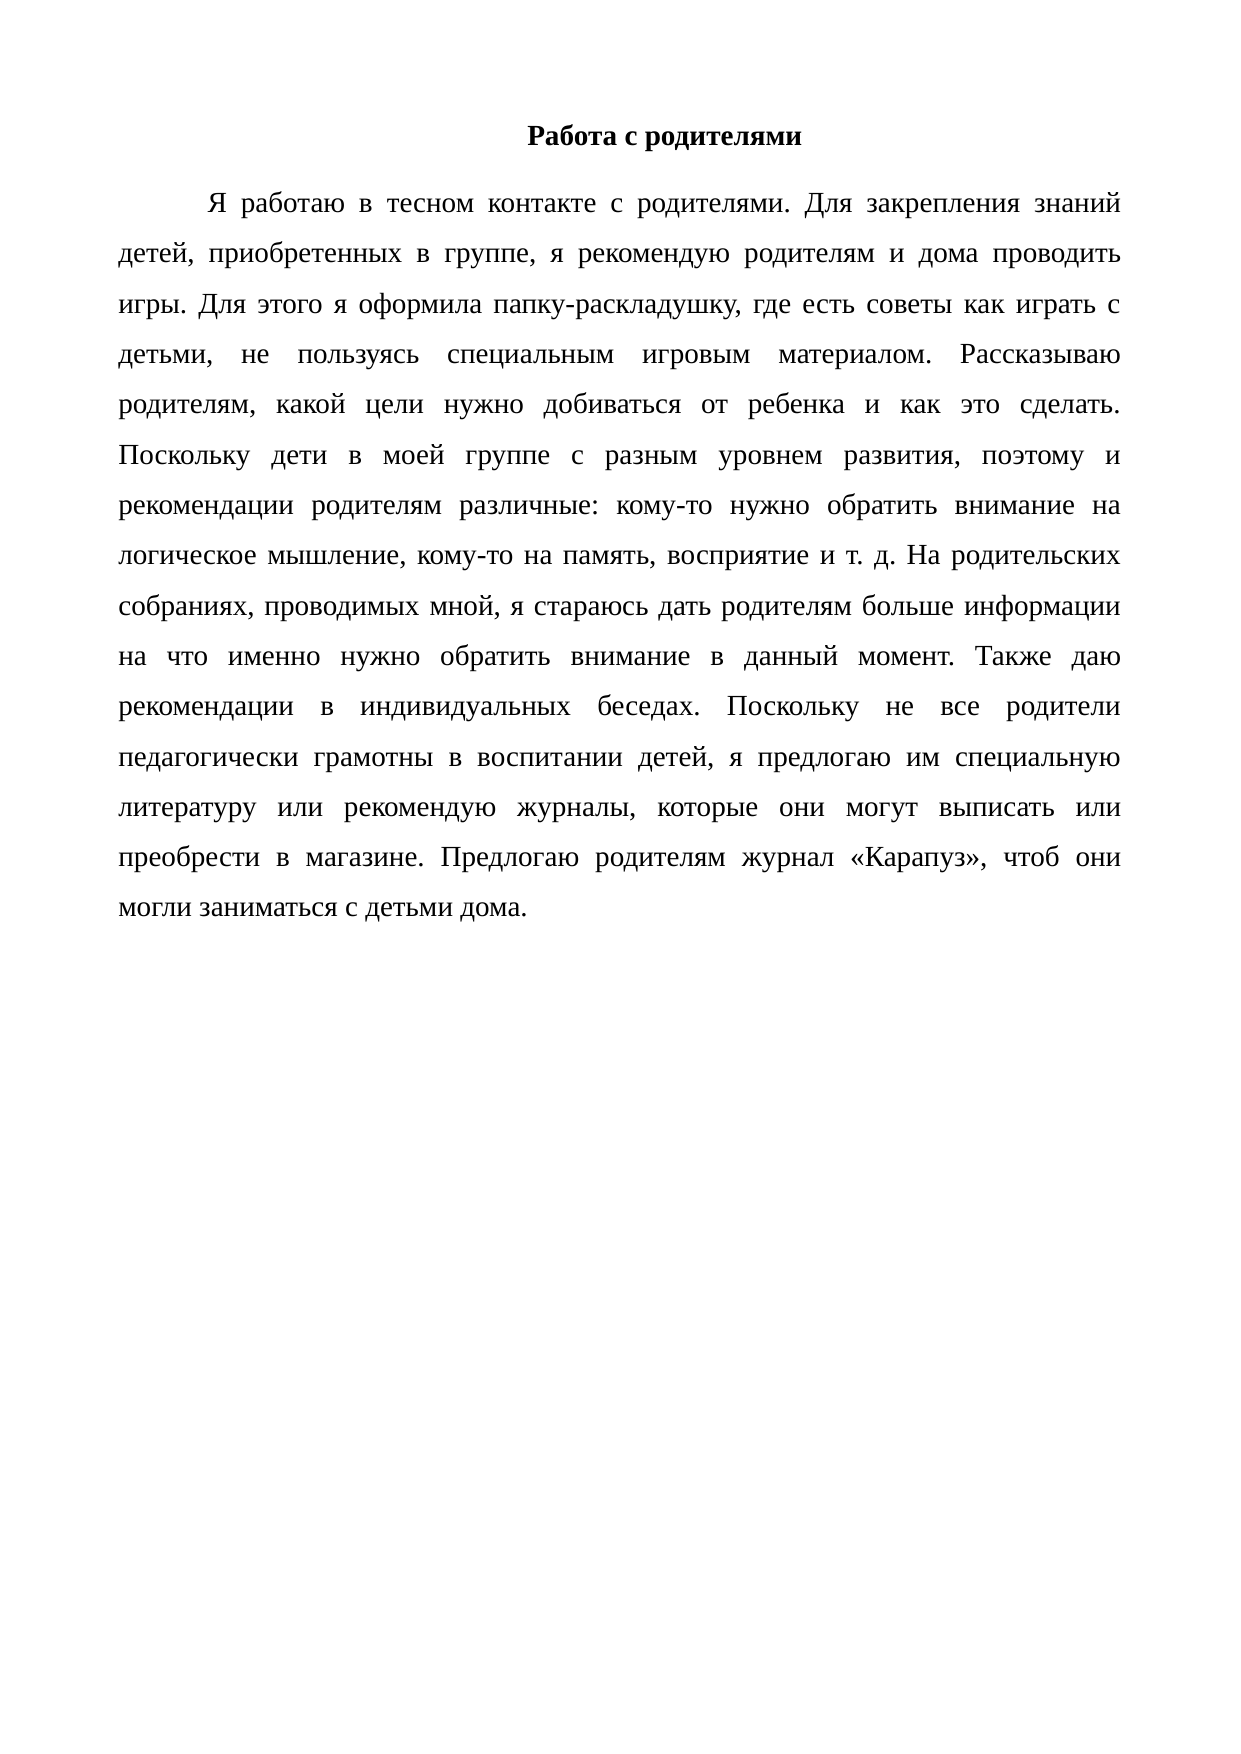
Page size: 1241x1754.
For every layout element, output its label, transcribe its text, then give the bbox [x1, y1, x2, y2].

text Работа с родителями [118, 118, 1122, 152]
text Я работаю в тесном контакте с родителями. Для закрепления знаний детей, приобретенных в группе, я рекомендую родителям и дома проводить игры. Для этого я оформила папку-раскладушку, где есть советы как играть с детьми, не пользуясь специальным игровым материалом. Рассказываю родителям, какой цели нужно добиваться от ребенка и как это сделать. Поскольку дети в моей группе с разным уровнем развития, поэтому и рекомендации родителям различные: кому-то нужно обратить внимание на логическое мышление, кому-то на память, восприятие и т. д. На родительских собраниях, проводимых мной, я стараюсь дать родителям больше информации на что именно нужно обратить внимание в данный момент. Также даю рекомендации в индивидуальных беседах. Поскольку не все родители педагогически грамотны в воспитании детей, я предлогаю им специальную литературу или рекомендую журналы, которые они могут выписать или преобрести в магазине. Предлогаю родителям журнал «Карапуз», чтоб они могли заниматься с детьми дома. [118, 185, 1122, 923]
